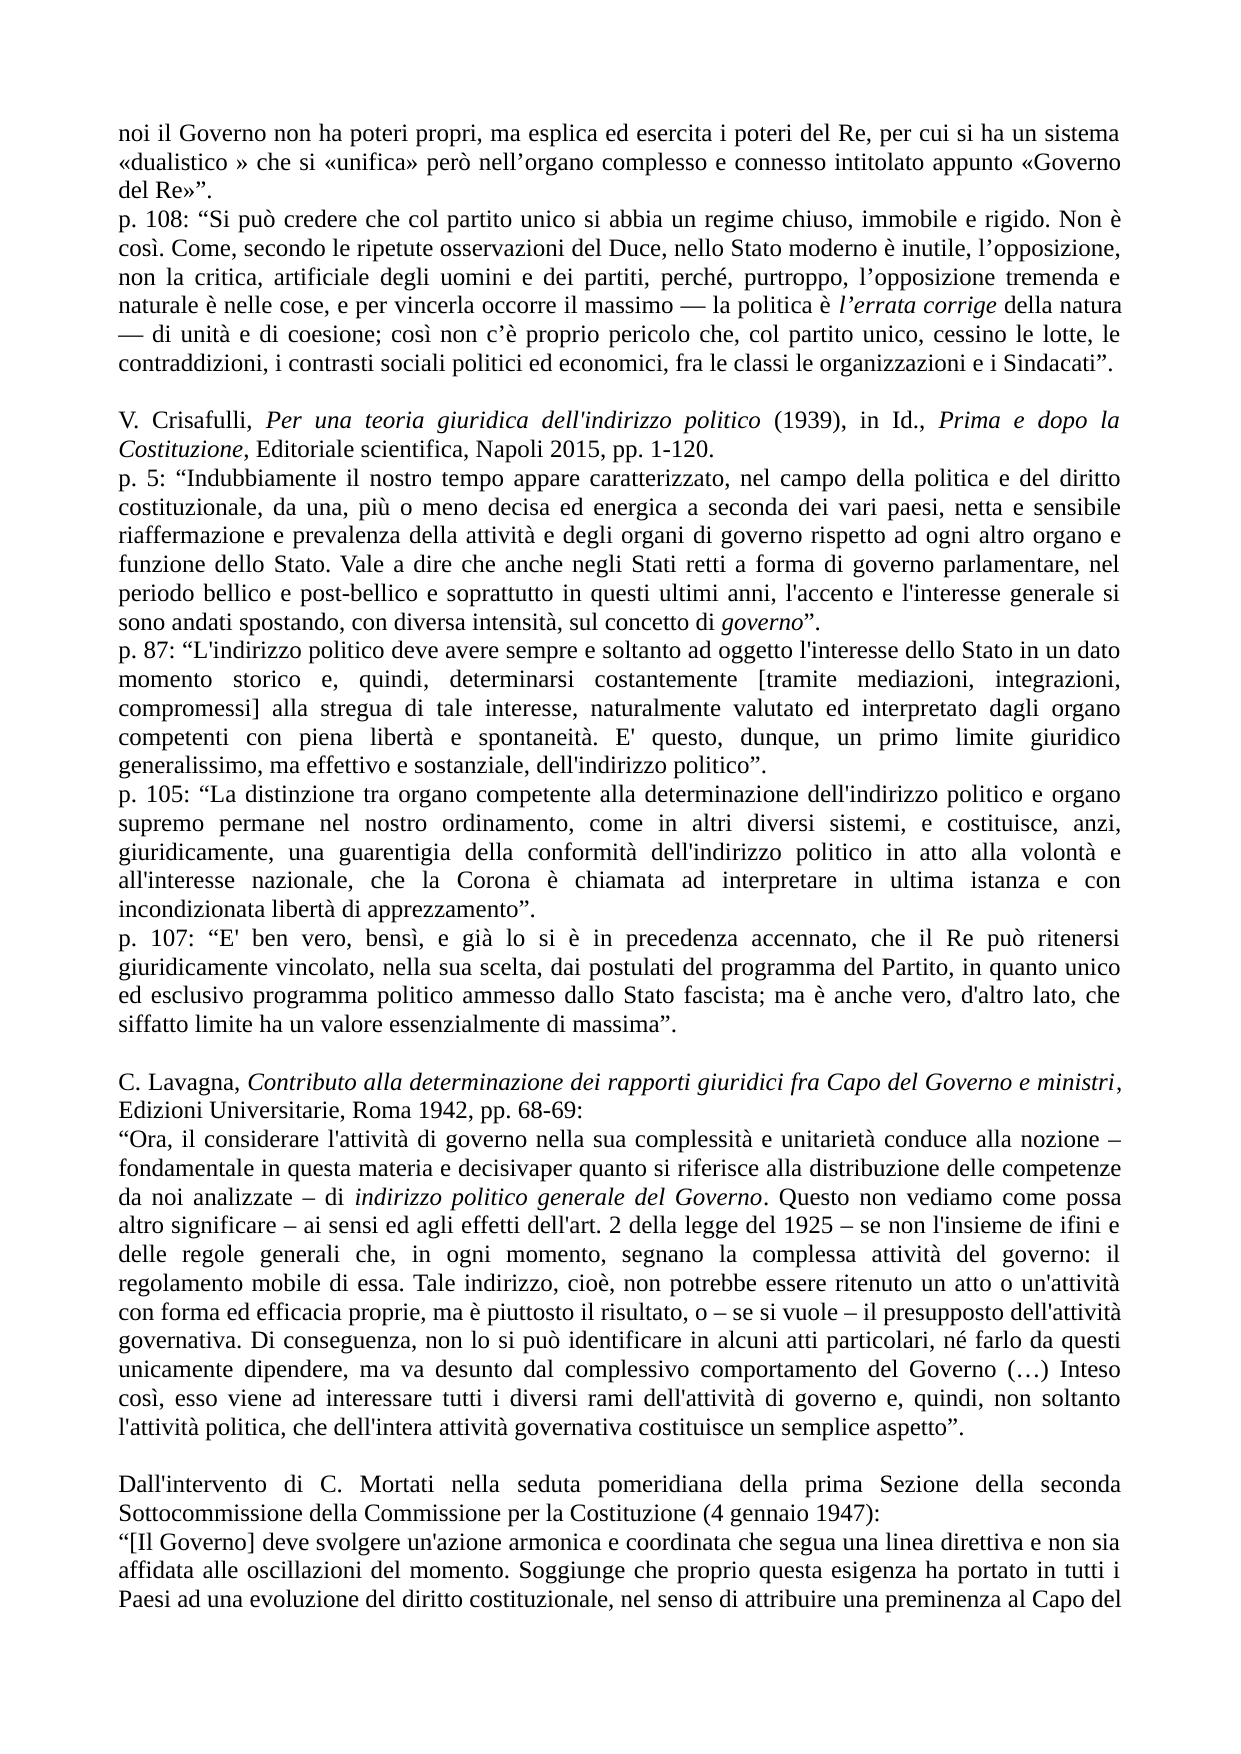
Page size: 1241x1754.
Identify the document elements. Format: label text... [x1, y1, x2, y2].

text p. 5: “Indubbiamente il nostro tempo appare caratterizzato, nel campo della politica e del diritto costituzionale, da una, più o meno decisa ed energica a seconda dei vari paesi, netta e sensibile riaffermazione e prevalenza della attività e degli organi di governo rispetto ad ogni altro organo e funzione dello Stato. Vale a dire che anche negli Stati retti a forma di governo parlamentare, nel periodo bellico e post-bellico e soprattutto in questi ultimi anni, l'accento e l'interesse generale si sono andati spostando, con diversa intensità, sul concetto di governo”. [118, 463, 1122, 636]
text p. 108: “Si può credere che col partito unico si abbia un regime chiuso, immobile e rigido. Non è così. Come, secondo le ripetute osservazioni del Duce, nello Stato moderno è inutile, l’opposizione, non la critica, artificiale degli uomini e dei partiti, perché, purtroppo, l’opposizione tremenda e naturale è nelle cose, e per vincerla occorre il massimo — la politica è l’errata corrige della natura— di unità e di coesione; così non c’è proprio pericolo che, col partito unico, cessino le lotte, le contraddizioni, i contrasti sociali politici ed economici, fra le classi le organizzazioni e i Sindacati”. [118, 204, 1122, 377]
text V. Crisafulli, Per una teoria giuridica dell'indirizzo politico (1939), in Id., Prima e dopo la Costituzione, Editoriale scientifica, Napoli 2015, pp. 1-120. [118, 406, 1122, 463]
text Dall'intervento di C. Mortati nella seduta pomeridiana della prima Sezione della seconda Sottocommissione della Commissione per la Costituzione (4 gennaio 1947): [118, 1469, 1122, 1527]
text C. Lavagna, Contributo alla determinazione dei rapporti giuridici fra Capo del Governo e ministri, Edizioni Universitarie, Roma 1942, pp. 68-69: [118, 1067, 1122, 1124]
text noi il Governo non ha poteri propri, ma esplica ed esercita i poteri del Re, per cui si ha un sistema «dualistico » che si «unifica» però nell’organo complesso e connesso intitolato appunto «Governo del Re»”. [118, 118, 1122, 204]
text p. 105: “La distinzione tra organo competente alla determinazione dell'indirizzo politico e organo supremo permane nel nostro ordinamento, come in altri diversi sistemi, e costituisce, anzi, giuridicamente, una guarentigia della conformità dell'indirizzo politico in atto alla volontà e all'interesse nazionale, che la Corona è chiamata ad interpretare in ultima istanza e con incondizionata libertà di apprezzamento”. [118, 779, 1122, 923]
text p. 107: “E' ben vero, bensì, e già lo si è in precedenza accennato, che il Re può ritenersi giuridicamente vincolato, nella sua scelta, dai postulati del programma del Partito, in quanto unico ed esclusivo programma politico ammesso dallo Stato fascista; ma è anche vero, d'altro lato, che siffatto limite ha un valore essenzialmente di massima”. [118, 923, 1122, 1038]
text “[Il Governo] deve svolgere un'azione armonica e coordinata che segua una linea direttiva e non sia affidata alle oscillazioni del momento. Soggiunge che proprio questa esigenza ha portato in tutti i Paesi ad una evoluzione del diritto costituzionale, nel senso di attribuire una preminenza al Capo del [118, 1527, 1122, 1613]
text “Ora, il considerare l'attività di governo nella sua complessità e unitarietà conduce alla nozione – fondamentale in questa materia e decisivaper quanto si riferisce alla distribuzione delle competenze da noi analizzate – di indirizzo politico generale del Governo. Questo non vediamo come possa altro significare – ai sensi ed agli effetti dell'art. 2 della legge del 1925 – se non l'insieme de ifini e delle regole generali che, in ogni momento, segnano la complessa attività del governo: il regolamento mobile di essa. Tale indirizzo, cioè, non potrebbe essere ritenuto un atto o un'attività con forma ed efficacia proprie, ma è piuttosto il risultato, o – se si vuole – il presupposto dell'attività governativa. Di conseguenza, non lo si può identificare in alcuni atti particolari, né farlo da questi unicamente dipendere, ma va desunto dal complessivo comportamento del Governo (…) Inteso così, esso viene ad interessare tutti i diversi rami dell'attività di governo e, quindi, non soltanto l'attività politica, che dell'intera attività governativa costituisce un semplice aspetto”. [118, 1124, 1122, 1441]
text p. 87: “L'indirizzo politico deve avere sempre e soltanto ad oggetto l'interesse dello Stato in un dato momento storico e, quindi, determinarsi costantemente [tramite mediazioni, integrazioni, compromessi] alla stregua di tale interesse, naturalmente valutato ed interpretato dagli organo competenti con piena libertà e spontaneità. E' questo, dunque, un primo limite giuridico generalissimo, ma effettivo e sostanziale, dell'indirizzo politico”. [118, 636, 1122, 779]
